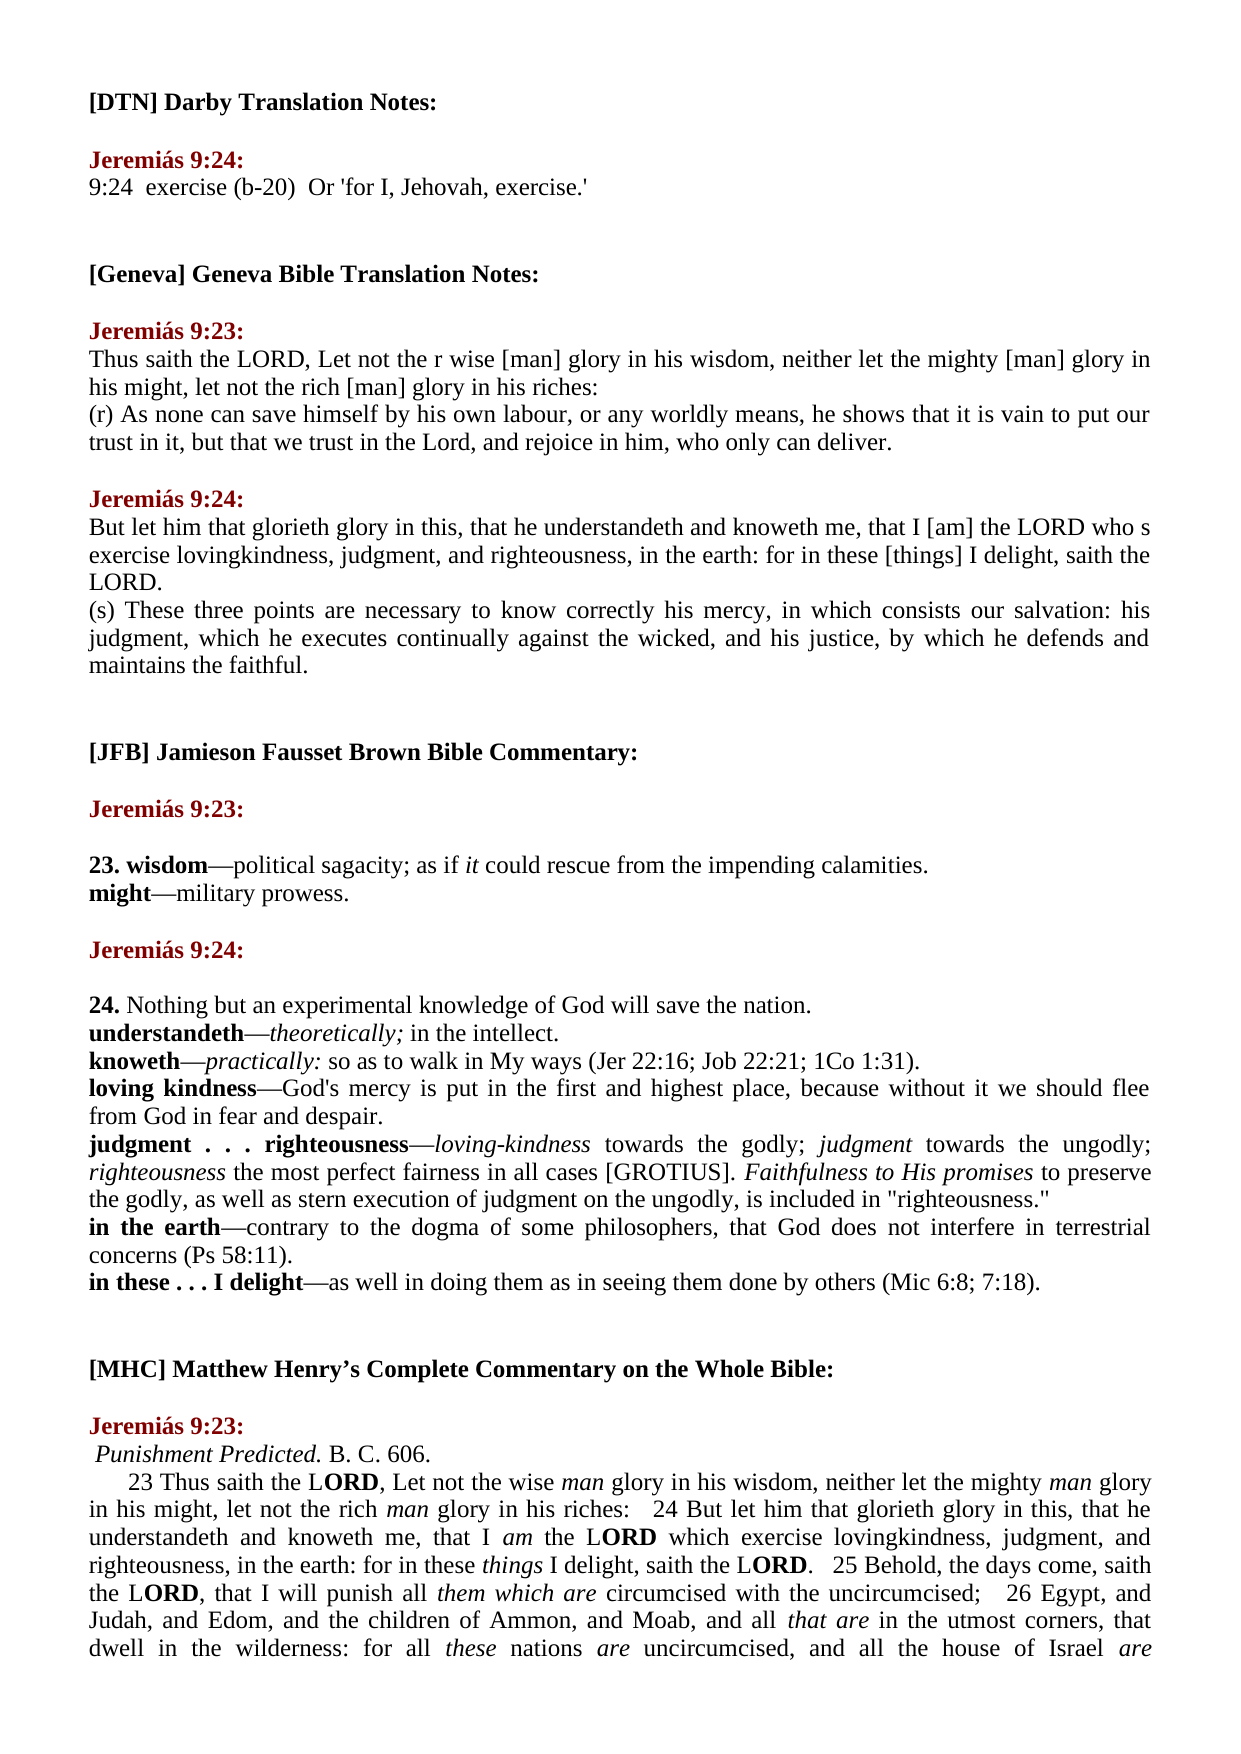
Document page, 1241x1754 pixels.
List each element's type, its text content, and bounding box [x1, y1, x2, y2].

text Punishment Predicted. B. C. 606. [88, 1440, 1152, 1468]
text 23 Thus saith the LORD, Let not the wise man glory in his wisdom, neither let the mighty man glory in his might, let not the rich man glory in his riches: 24 But let him that glorieth glory in this, that he understandeth and knoweth me, that I am the LORD which exercise lovingkindness, judgment, and righteousness, in the earth: for in these things I delight, saith the LORD. 25 Behold, the days come, saith the LORD, that I will punish all them which are circumcised with the uncircumcised; 26 Egypt, and Judah, and Edom, and the children of Ammon, and Moab, and all that are in the utmost corners, that dwell in the wilderness: for all these nations are uncircumcised, and all the house of Israel are [88, 1468, 1152, 1662]
text [MHC] Matthew Henry’s Complete Commentary on the Whole Bible: [88, 1355, 1152, 1383]
text [Geneva] Geneva Bible Translation Notes: [88, 260, 1152, 288]
text But let him that glorieth glory in this, that he understandeth and knoweth me, that I [am] the LORD who s exercise lovingkindness, judgment, and righteousness, in the earth: for in these [things] I delight, saith the LORD. (s) These three points are necessary to know correctly his mercy, in which consists our salvation: his judgment, which he executes continually against the wicked, and his justice, by which he defends and maintains the faithful. [88, 513, 1152, 679]
text Jeremiás 9:23: [88, 317, 1152, 345]
text [DTN] Darby Translation Notes: [88, 88, 1152, 116]
text Jeremiás 9:24: [88, 485, 1152, 513]
text Jeremiás 9:23: [88, 1412, 1152, 1440]
text Jeremiás 9:23: [88, 796, 1152, 823]
text Jeremiás 9:24: [88, 936, 1152, 964]
text Jeremiás 9:24: [88, 146, 1152, 173]
text 9:24 exercise (b-20) Or 'for I, Jehovah, exercise.' [88, 173, 1152, 201]
text 23. wisdom—political sagacity; as if it could rescue from the impending calamities. might—military prowess. [88, 851, 1152, 906]
text [JFB] Jamieson Fausset Brown Bible Commentary: [88, 738, 1152, 766]
text 24. Nothing but an experimental knowledge of God will save the nation. understandeth—theoretically; in the intellect. knoweth—practically: so as to walk in My ways (Jer 22:16; Job 22:21; 1Co 1:31). loving kindness—God's mercy is put in the first and highest place, because without it we should flee from God in fear and despair. judgment . . . righteousness—loving-kindness towards the godly; judgment towards the ungodly; righteousness the most perfect fairness in all cases [GROTIUS]. Faithfulness to His promises to preserve the godly, as well as stern execution of judgment on the ungodly, is included in "righteousness." in the earth—contrary to the dogma of some philosophers, that God does not interfere in terrestrial concerns (Ps 58:11). in these . . . I delight—as well in doing them as in seeing them done by others (Mic 6:8; 7:18). [88, 991, 1152, 1296]
text Thus saith the LORD, Let not the r wise [man] glory in his wisdom, neither let the mighty [man] glory in his might, let not the rich [man] glory in his riches: (r) As none can save himself by his own labour, or any worldly means, he shows that it is vain to put our trust in it, but that we trust in the Lord, and rejoice in him, who only can deliver. [88, 345, 1152, 456]
